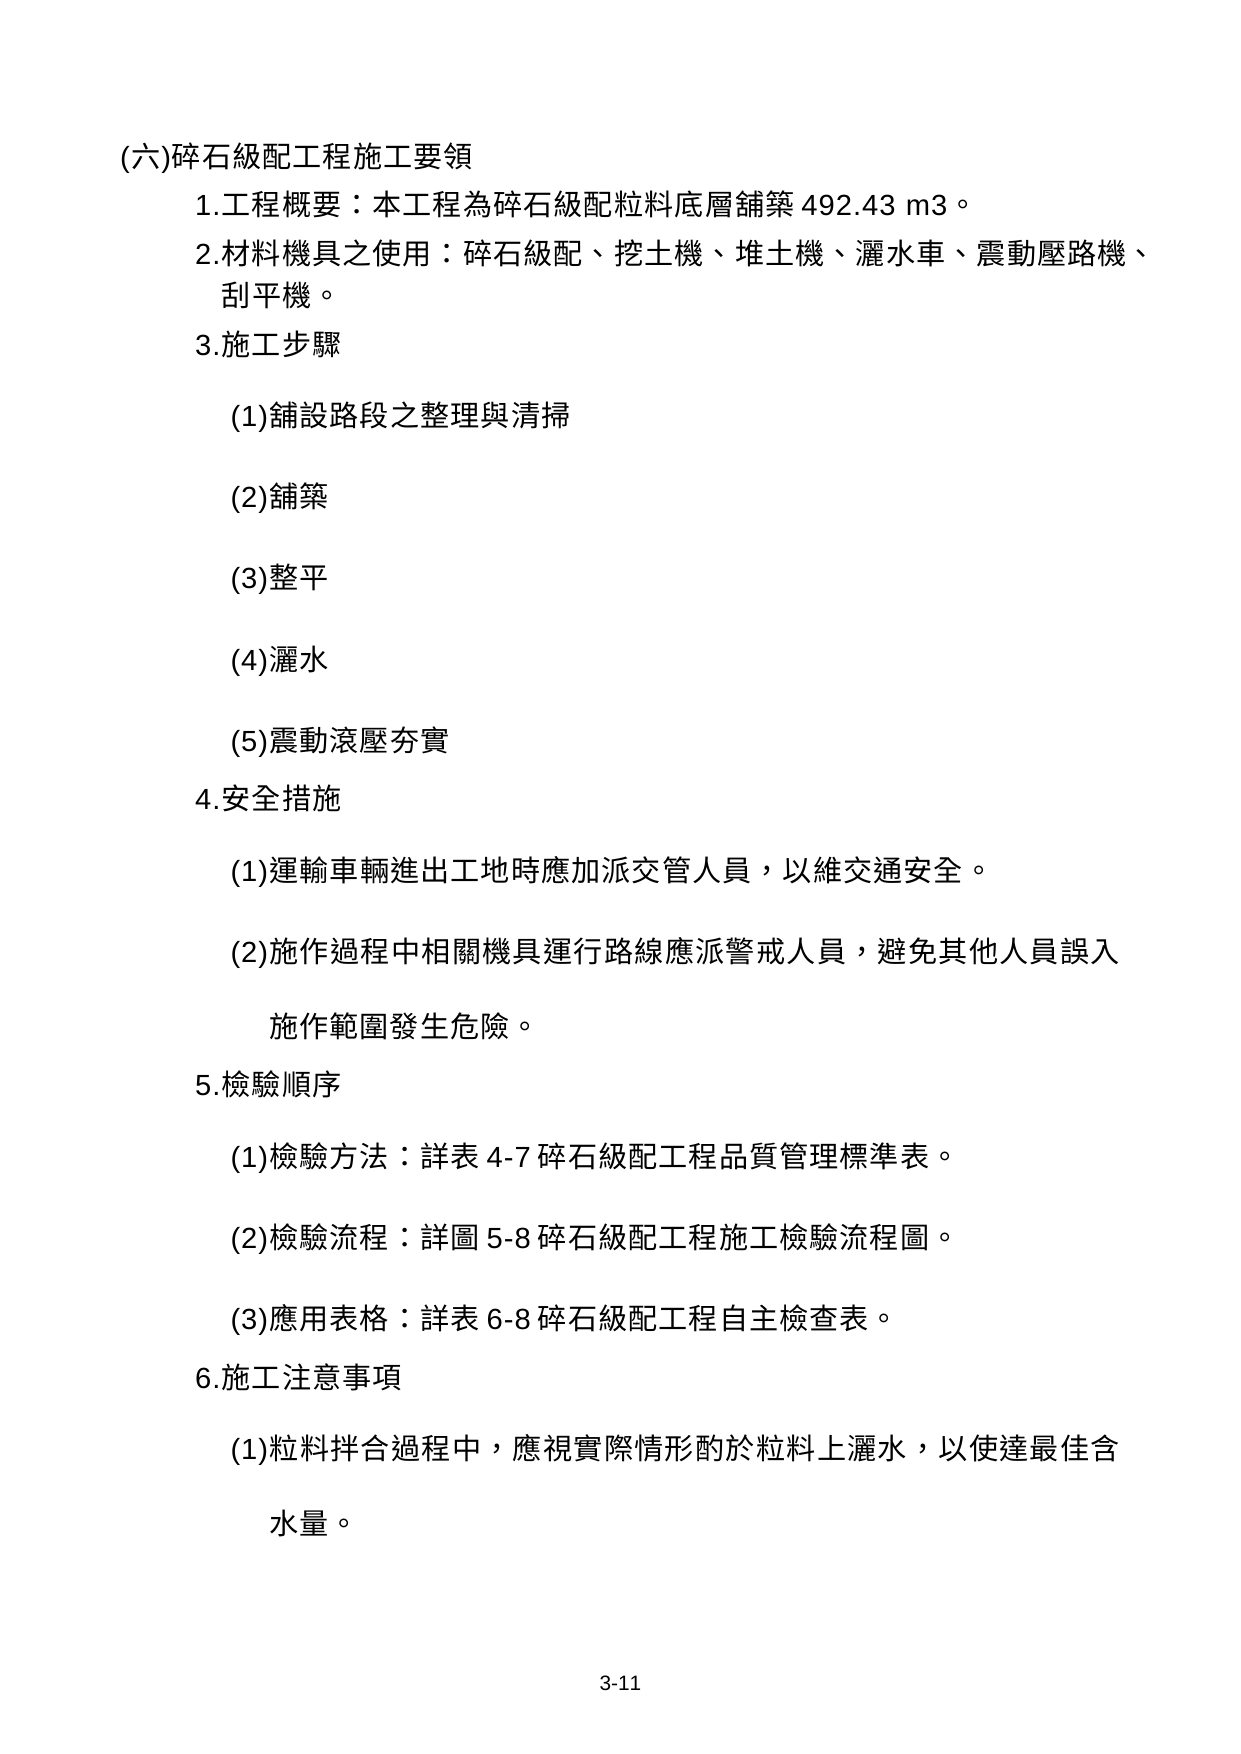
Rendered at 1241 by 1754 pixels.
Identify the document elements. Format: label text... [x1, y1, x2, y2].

text 4.安全措施 [195, 776, 1152, 818]
text (2)施作過程中相關機具運行路線應派警戒人員，避免其他人員誤入施作範圍發生危險。 [230, 906, 1122, 1056]
text 2.材料機具之使用：碎石級配、挖土機、堆土機、灑水車、震動壓路機、刮平機。 [195, 230, 1152, 315]
text 1.工程概要：本工程為碎石級配粒料底層舖築492.43 m3。 [195, 182, 1152, 224]
text 3.施工步驟 [195, 321, 1152, 363]
text (3)整平 [230, 532, 1122, 607]
text (2)舖築 [230, 451, 1122, 526]
text 5.檢驗順序 [195, 1062, 1152, 1104]
text (六)碎石級配工程施工要領 [120, 133, 1152, 176]
text 6.施工注意事項 [195, 1354, 1152, 1397]
text (1)運輸車輛進出工地時應加派交管人員，以維交通安全。 [230, 824, 1122, 899]
text (3)應用表格：詳表6-8碎石級配工程自主檢查表。 [230, 1273, 1122, 1348]
text (1)檢驗方法：詳表4-7碎石級配工程品質管理標準表。 [230, 1111, 1122, 1186]
text (1)粒料拌合過程中，應視實際情形酌於粒料上灑水，以使達最佳含水量。 [230, 1403, 1122, 1553]
text (4)灑水 [230, 613, 1122, 688]
text (2)檢驗流程：詳圖5-8碎石級配工程施工檢驗流程圖。 [230, 1192, 1122, 1267]
text (5)震動滾壓夯實 [230, 695, 1122, 770]
text (1)舖設路段之整理與清掃 [230, 370, 1122, 445]
